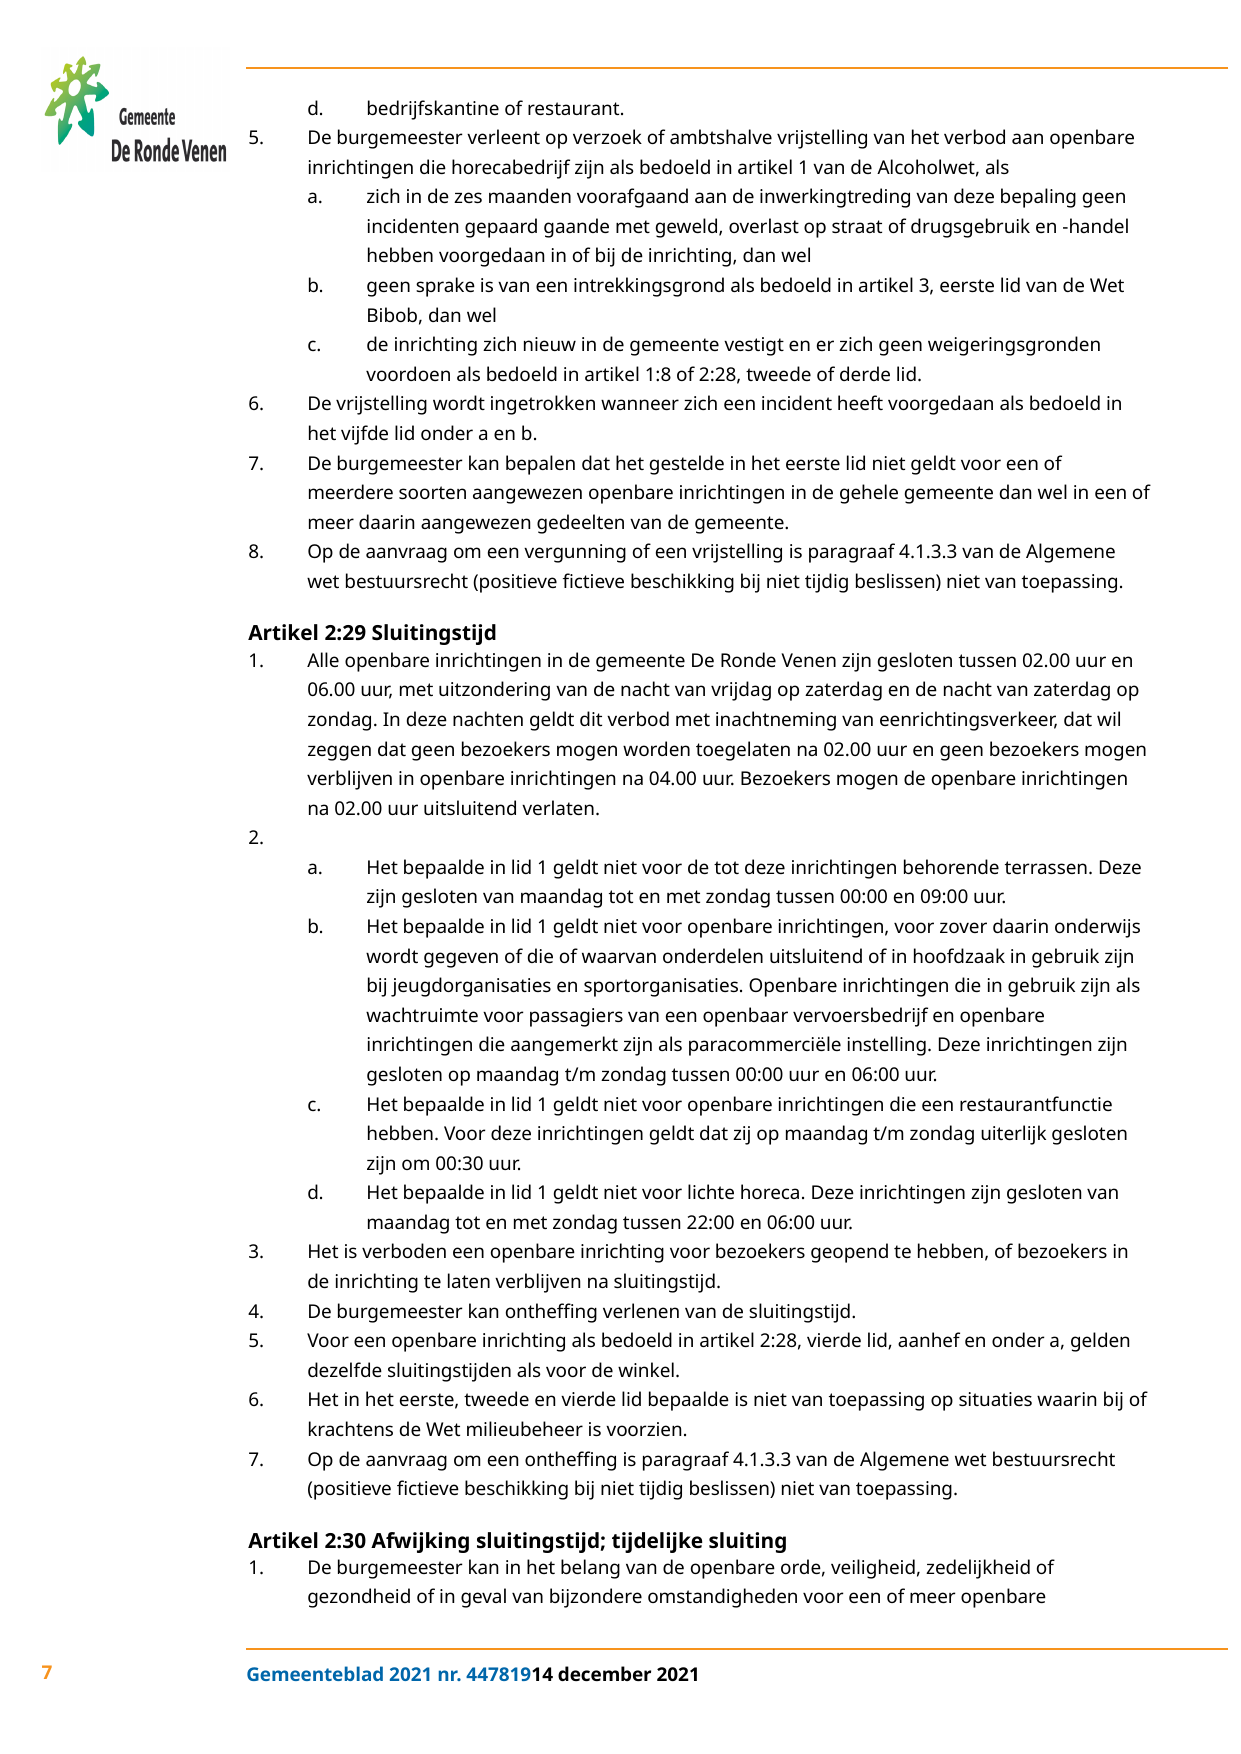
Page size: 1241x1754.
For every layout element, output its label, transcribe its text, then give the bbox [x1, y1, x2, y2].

list Voor een openbare inrichting als bedoeld in artikel 2:28, vierde lid, aanhef en onder a, gelden dezelfde sluitingstijden als voor de winkel. [248, 1327, 1152, 1383]
list Het in het eerste, tweede en vierde lid bepaalde is niet van toepassing op situaties waarin bij of krachtens de Wet milieubeheer is voorzien. [248, 1387, 1152, 1442]
list Het bepaalde in lid 1 geldt niet voor lichte horeca. Deze inrichtingen zijn gesloten van maandag tot en met zondag tussen 22:00 en 06:00 uur. [307, 1179, 1152, 1235]
picture [41, 47, 231, 172]
list Op de aanvraag om een ontheffing is paragraaf 4.1.3.3 van de Algemene wet bestuursrecht (positieve fictieve beschikking bij niet tijdig beslissen) niet van toepassing. [248, 1446, 1152, 1501]
list de inrichting zich nieuw in de gemeente vestigt en er zich geen weigeringsgronden voordoen als bedoeld in artikel 1:8 of 2:28, tweede of derde lid. [307, 331, 1152, 387]
list zich in de zes maanden voorafgaand aan de inwerkingtreding van deze bepaling geen incidenten gepaard gaande met geweld, overlast op straat of drugsgebruik en -handel hebben voorgedaan in of bij de inrichting, dan wel [307, 183, 1152, 268]
list Op de aanvraag om een vergunning of een vrijstelling is paragraaf 4.1.3.3 van de Algemene wet bestuursrecht (positieve fictieve beschikking bij niet tijdig beslissen) niet van toepassing. [248, 538, 1152, 594]
list Het bepaalde in lid 1 geldt niet voor openbare inrichtingen, voor zover daarin onderwijs wordt gegeven of die of waarvan onderdelen uitsluitend of in hoofdzaak in gebruik zijn bij jeugdorganisaties en sportorganisaties. Openbare inrichtingen die in gebruik zijn als wachtruimte voor passagiers van een openbaar vervoersbedrijf en openbare inrichtingen die aangemerkt zijn als paracommerciële instelling. Deze inrichtingen zijn gesloten op maandag t/m zondag tussen 00:00 uur en 06:00 uur. [307, 913, 1152, 1087]
list De burgemeester kan bepalen dat het gestelde in het eerste lid niet geldt voor een of meerdere soorten aangewezen openbare inrichtingen in de gehele gemeente dan wel in een of meer daarin aangewezen gedeelten van de gemeente. [248, 450, 1152, 535]
list Alle openbare inrichtingen in de gemeente De Ronde Venen zijn gesloten tussen 02.00 uur en 06.00 uur, met uitzondering van de nacht van vrijdag op zaterdag en de nacht van zaterdag op zondag. In deze nachten geldt dit verbod met inachtneming van eenrichtingsverkeer, dat wil zeggen dat geen bezoekers mogen worden toegelaten na 02.00 uur en geen bezoekers mogen verblijven in openbare inrichtingen na 04.00 uur. Bezoekers mogen de openbare inrichtingen na 02.00 uur uitsluitend verlaten. [248, 647, 1152, 821]
list De burgemeester kan in het belang van de openbare orde, veiligheid, zedelijkheid of gezondheid of in geval van bijzondere omstandigheden voor een of meer openbare [248, 1554, 1152, 1609]
list De burgemeester kan ontheffing verlenen van de sluitingstijd. [248, 1298, 1152, 1323]
list De vrijstelling wordt ingetrokken wanneer zich een incident heeft voorgedaan als bedoeld in het vijfde lid onder a en b. [248, 391, 1152, 446]
list geen sprake is van een intrekkingsgrond als bedoeld in artikel 3, eerste lid van de Wet Bibob, dan wel [307, 272, 1152, 328]
text Artikel 2:29 Sluitingstijd [248, 618, 1152, 647]
list Het bepaalde in lid 1 geldt niet voor de tot deze inrichtingen behorende terrassen. Deze zijn gesloten van maandag tot en met zondag tussen 00:00 en 09:00 uur. [307, 854, 1152, 909]
list Het bepaalde in lid 1 geldt niet voor openbare inrichtingen die een restaurantfunctie hebben. Voor deze inrichtingen geldt dat zij op maandag t/m zondag uiterlijk gesloten zijn om 00:30 uur. [307, 1091, 1152, 1176]
text Artikel 2:30 Afwijking sluitingstijd; tijdelijke sluiting [248, 1526, 1152, 1554]
list bedrijfskantine of restaurant. [307, 95, 1152, 121]
list Het is verboden een openbare inrichting voor bezoekers geopend te hebben, of bezoekers in de inrichting te laten verblijven na sluitingstijd. [248, 1239, 1152, 1294]
list De burgemeester verleent op verzoek of ambtshalve vrijstelling van het verbod aan openbare inrichtingen die horecabedrijf zijn als bedoeld in artikel 1 van de Alcoholwet, als [248, 124, 1152, 180]
